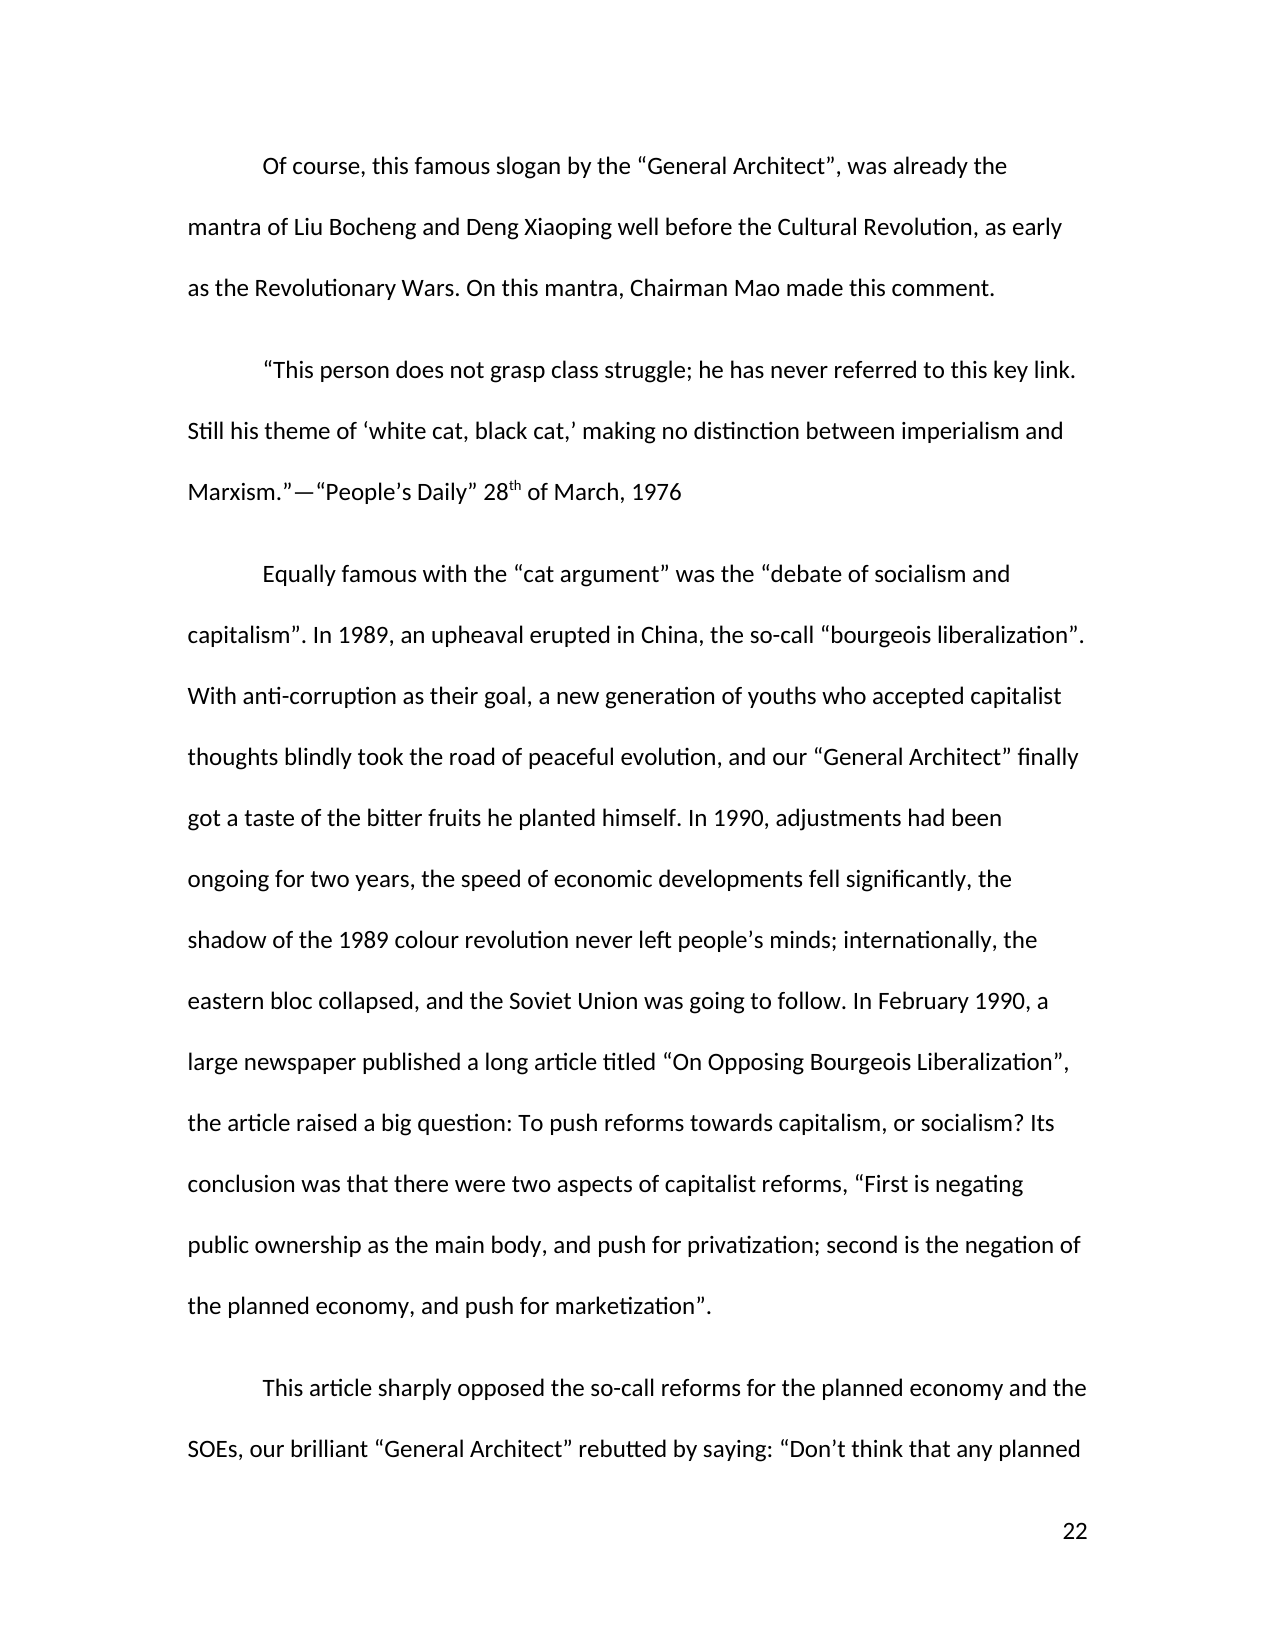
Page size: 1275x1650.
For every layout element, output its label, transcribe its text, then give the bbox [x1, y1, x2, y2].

text Of course, this famous slogan by the “General Architect”, was already the mantra of Liu Bocheng and Deng Xiaoping well before the Cultural Revolution, as early as the Revolutionary Wars. On this mantra, Chairman Mao made this comment. [187, 150, 1087, 303]
text “This person does not grasp class struggle; he has never referred to this key link. Still his theme of ‘white cat, black cat,’ making no distinction between imperialism and Marxism.”—“People’s Daily” 28th of March, 1976 [187, 354, 1087, 507]
text This article sharply opposed the so-call reforms for the planned economy and the SOEs, our brilliant “General Architect” rebutted by saying: “Don’t think that any planned [187, 1372, 1087, 1464]
text Equally famous with the “cat argument” was the “debate of socialism and capitalism”. In 1989, an upheaval erupted in China, the so-call “bourgeois liberalization”. With anti-corruption as their goal, a new generation of youths who accepted capitalist thoughts blindly took the road of peaceful evolution, and our “General Architect” finally got a taste of the bitter fruits he planted himself. In 1990, adjustments had been ongoing for two years, the speed of economic developments fell significantly, the shadow of the 1989 colour revolution never left people’s minds; internationally, the eastern bloc collapsed, and the Soviet Union was going to follow. In February 1990, a large newspaper published a long article titled “On Opposing Bourgeois Liberalization”, the article raised a big question: To push reforms towards capitalism, or socialism? Its conclusion was that there were two aspects of capitalist reforms, “First is negating public ownership as the main body, and push for privatization; second is the negation of the planned economy, and push for marketization”. [187, 558, 1087, 1321]
